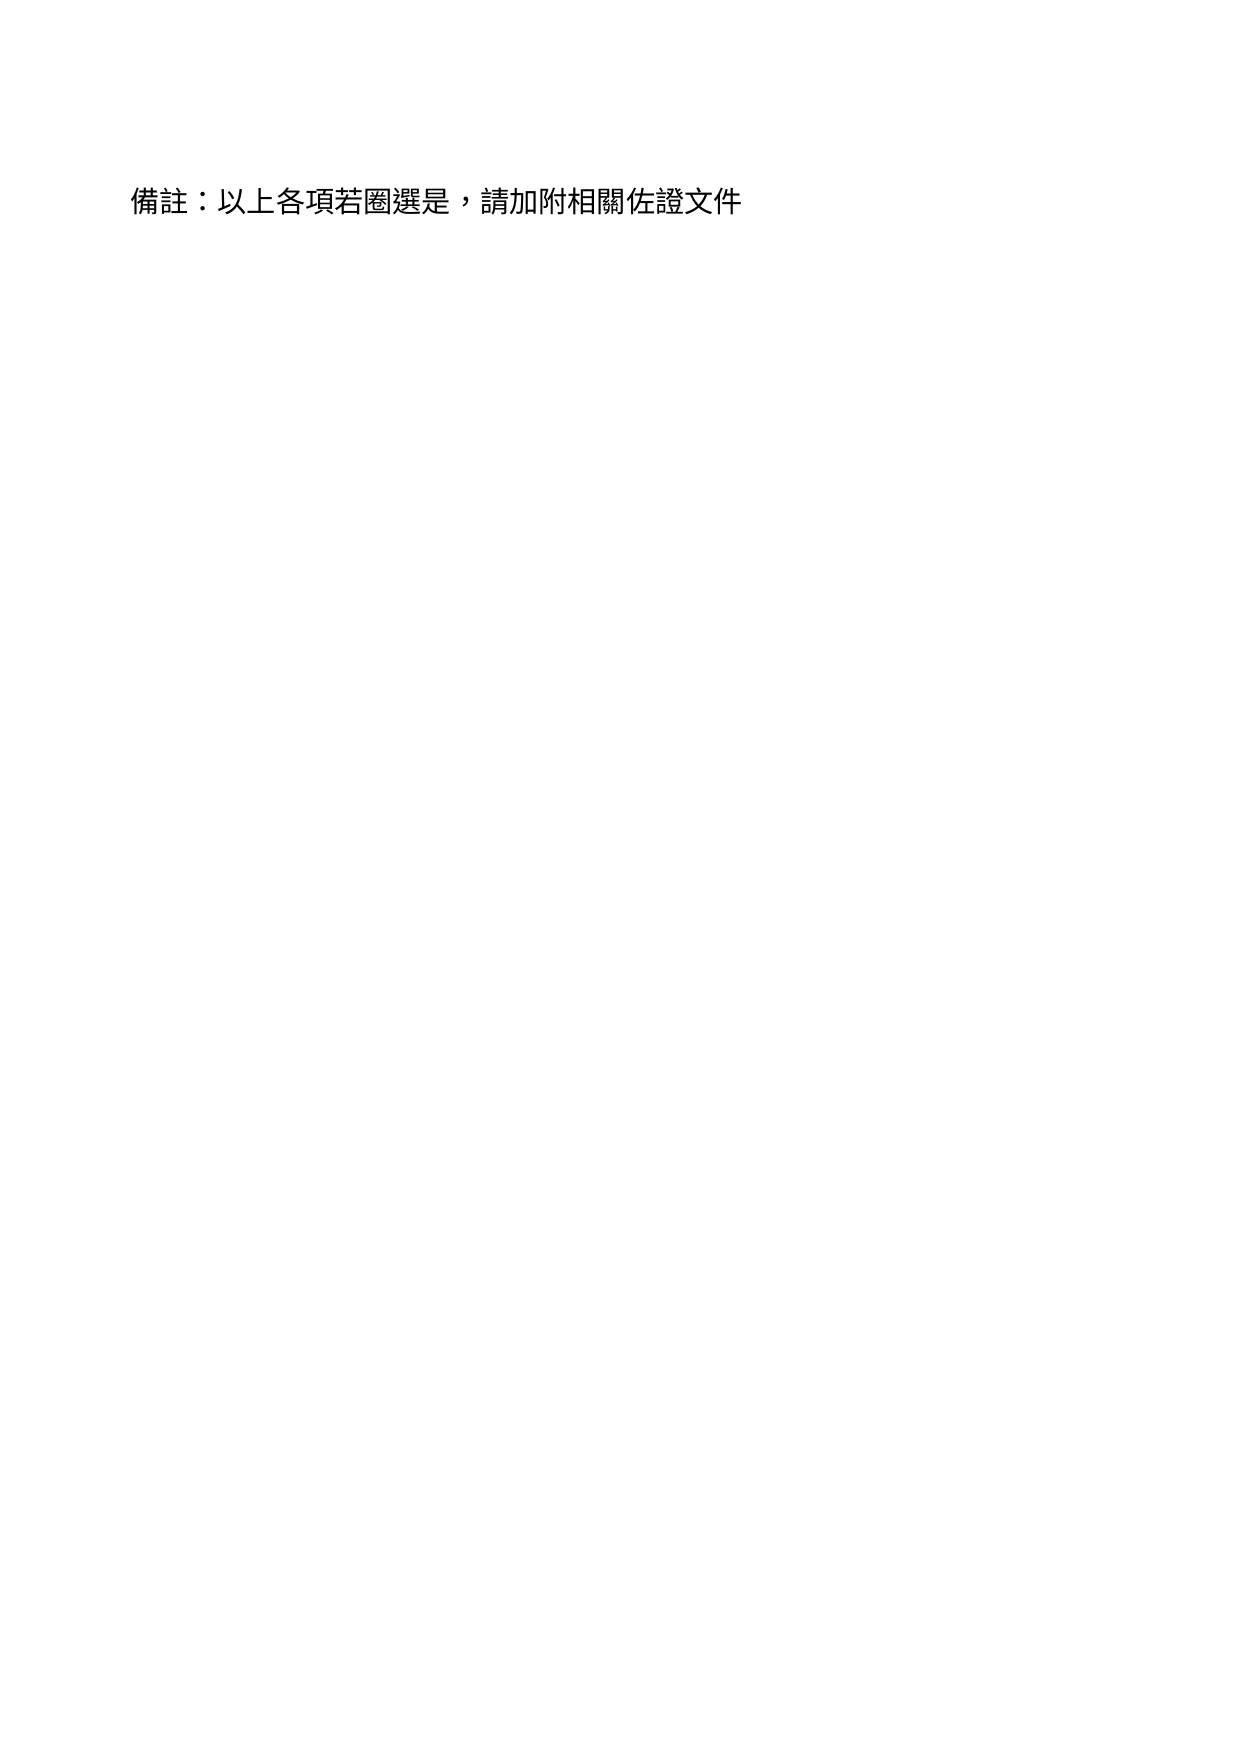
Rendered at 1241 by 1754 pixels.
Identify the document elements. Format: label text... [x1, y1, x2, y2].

text 備註：以上各項若圈選是，請加附相關佐證文件 [130, 158, 1110, 221]
